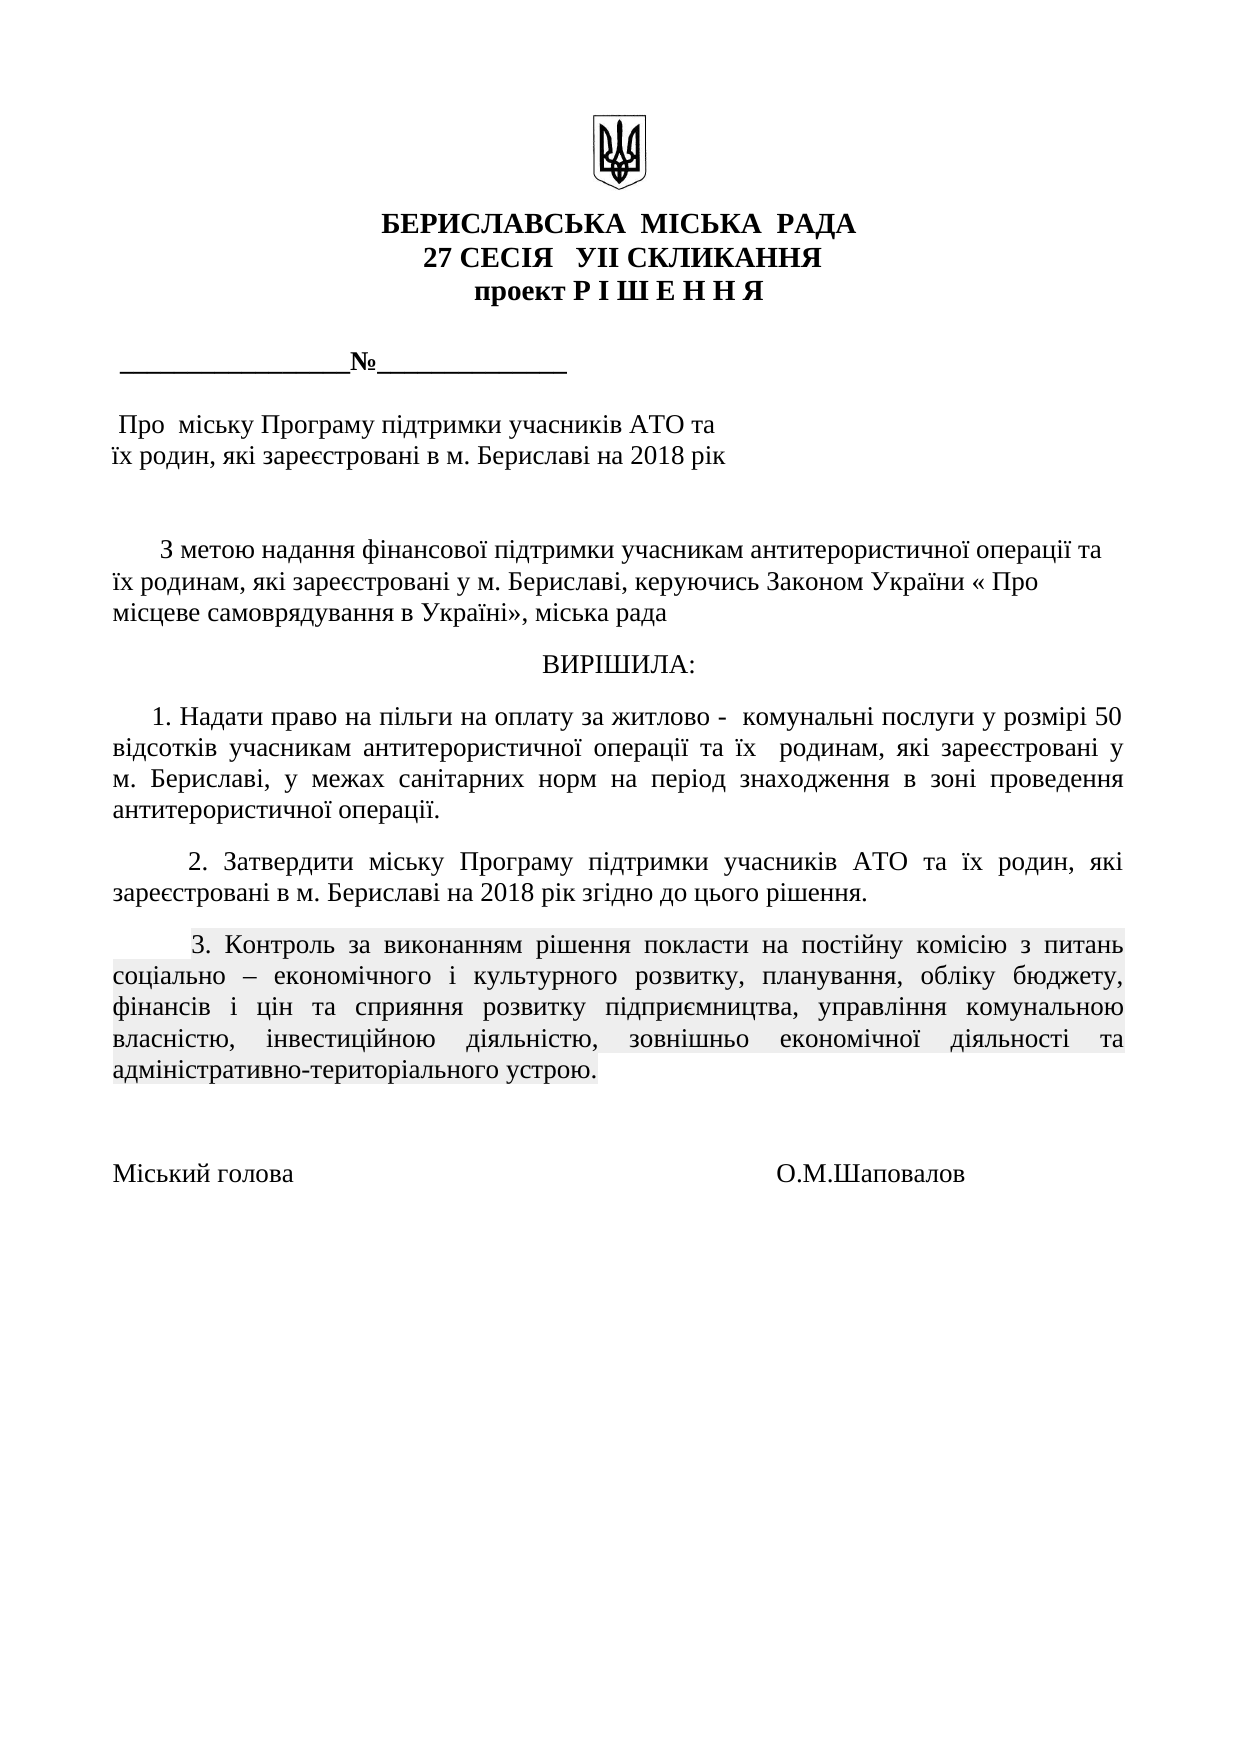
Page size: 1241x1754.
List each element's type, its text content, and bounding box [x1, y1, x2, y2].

text проект Р І Ш Е Н Н Я [112, 273, 1125, 307]
text Міський голова О.М.Шаповалов [112, 1157, 1125, 1188]
text 2. Затвердити міську Програму підтримки учасників АТО та їх родин, які зареєстровані в м. Бериславі на 2018 рік згідно до цього рішення. [112, 845, 1125, 907]
text З метою надання фінансової підтримки учасникам антитерористичної операції та їх родинам, які зареєстровані у м. Бериславі, керуючись Законом України « Про місцеве самоврядування в Україні», міська рада [112, 533, 1125, 627]
text ВИРІШИЛА: [112, 648, 1125, 679]
text 3. Контроль за виконанням рішення покласти на постійну комісію з питань соціально – економічного і культурного розвитку, планування, обліку бюджету, фінансів і цін та сприяння розвитку підприємництва, управління комунальною власністю, інвестиційною діяльністю, зовнішньо економічної діяльності та адміністративно-територіального устрою. [112, 928, 1125, 1084]
text БЕРИСЛАВСЬКА МІСЬКА РАДА [112, 206, 1125, 240]
table_header Про міську Програму підтримки учасників АТО та їх родин, які зареєстровані в м. Бериславі на 2018 рік [100, 397, 746, 481]
text 1. Надати право на пільги на оплату за житлово - комунальні послуги у розмірі 50 відсотків учасникам антитерористичної операції та їх родинам, які зареєстровані у м. Бериславі, у межах санітарних норм на період знаходження в зоні проведення антитерористичної операції. [112, 700, 1125, 824]
picture [592, 114, 648, 191]
text _________________№______________ [112, 345, 1125, 376]
text 27 СЕСІЯ УІІ СКЛИКАННЯ [112, 240, 1125, 273]
